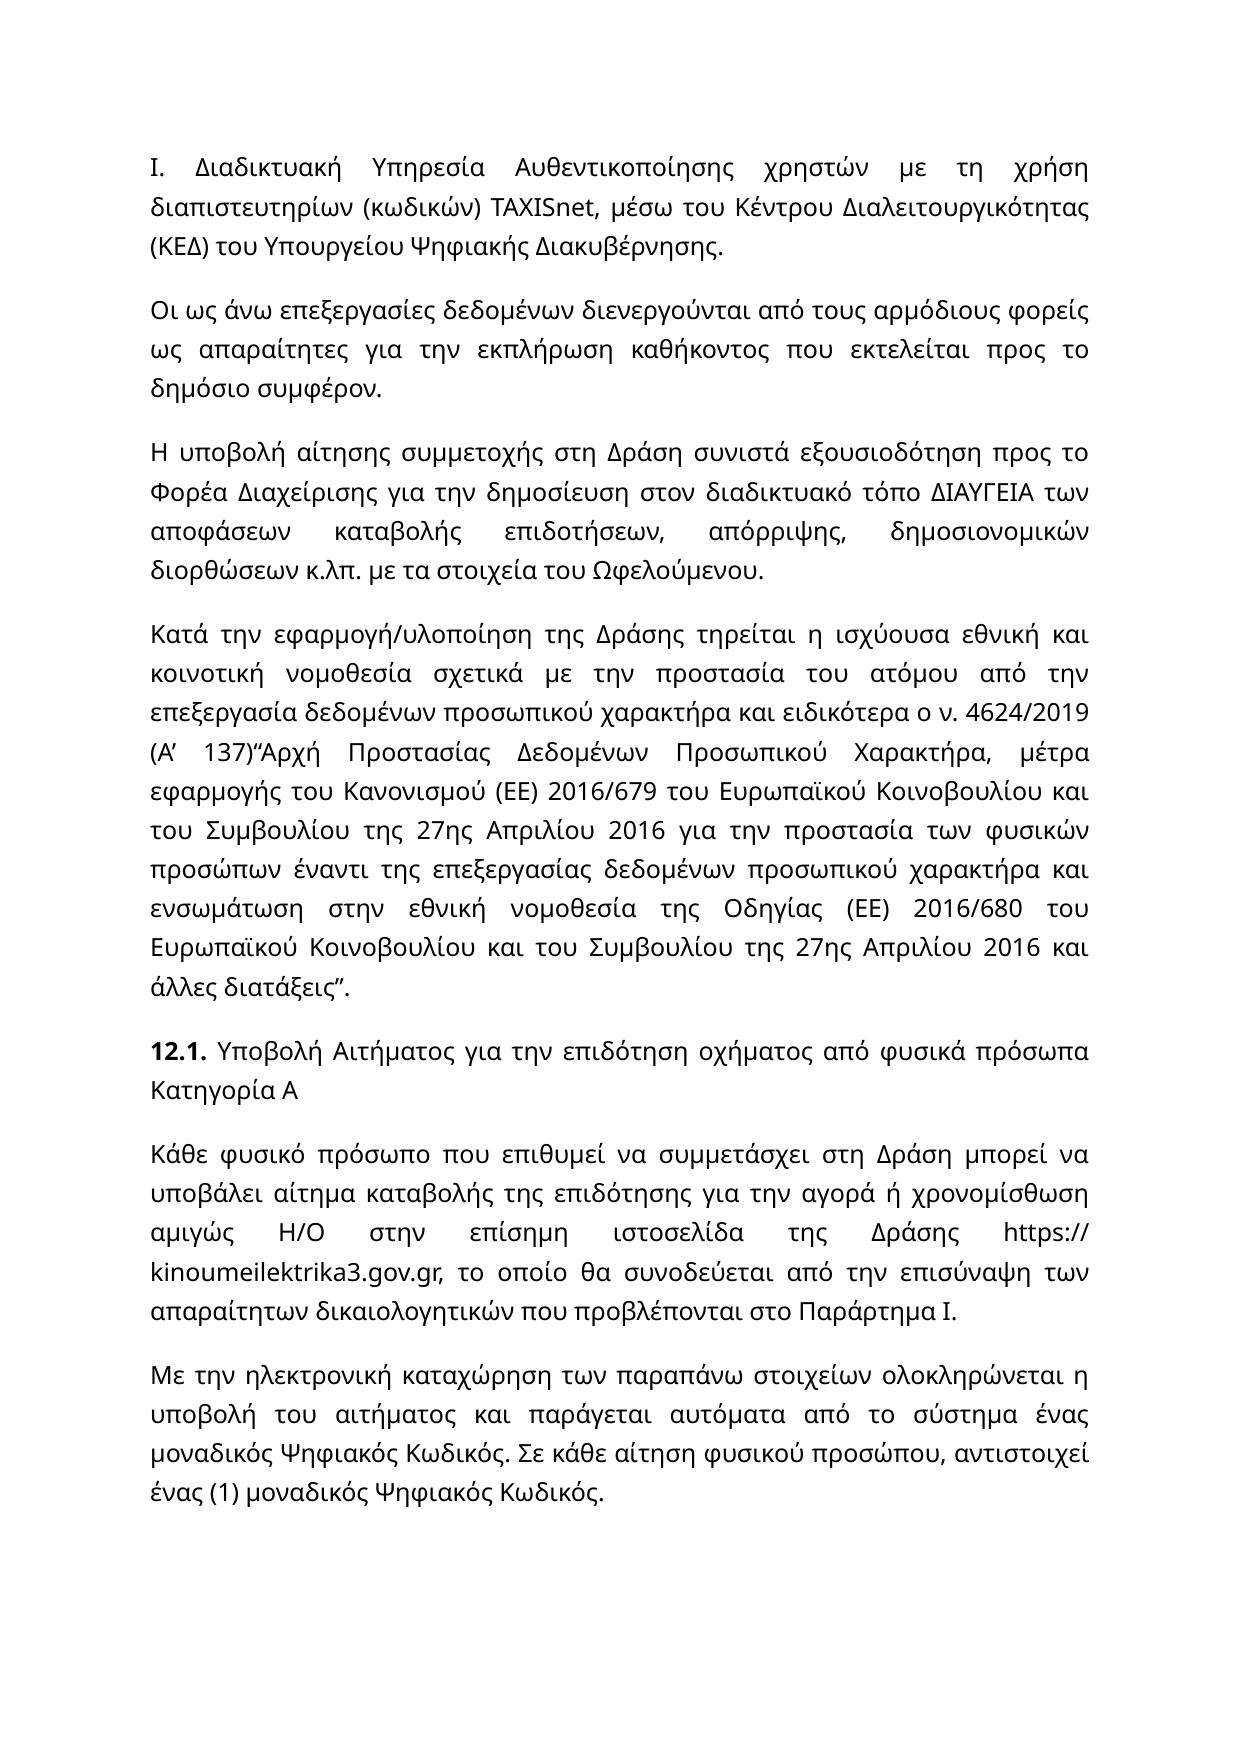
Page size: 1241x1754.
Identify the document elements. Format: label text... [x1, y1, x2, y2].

text Οι ως άνω επεξεργασίες δεδομένων διενεργούνται από τους αρμόδιους φορείς ως απαραίτητες για την εκπλήρωση καθήκοντος που εκτελείται προς το δημόσιο συμφέρον. [150, 292, 1090, 405]
text Με την ηλεκτρονική καταχώρηση των παραπάνω στοιχείων ολοκληρώνεται η υποβολή του αιτήματος και παράγεται αυτόματα από το σύστημα ένας μοναδικός Ψηφιακός Κωδικός. Σε κάθε αίτηση φυσικού προσώπου, αντιστοιχεί ένας (1) μοναδικός Ψηφιακός Κωδικός. [150, 1357, 1090, 1509]
text 12.1. Υποβολή Αιτήματος για την επιδότηση οχήματος από φυσικά πρόσωπα Κατηγορία Α [150, 1033, 1090, 1107]
text Κατά την εφαρμογή/υλοποίηση της Δράσης τηρείται η ισχύουσα εθνική και κοινοτική νομοθεσία σχετικά με την προστασία του ατόμου από την επεξεργασία δεδομένων προσωπικού χαρακτήρα και ειδικότερα ο ν. 4624/2019 (Α’ 137)“Αρχή Προστασίας Δεδομένων Προσωπικού Χαρακτήρα, μέτρα εφαρμογής του Κανονισμού (ΕΕ) 2016/679 του Ευρωπαϊκού Κοινοβουλίου και του Συμβουλίου της 27ης Απριλίου 2016 για την προστασία των φυσικών προσώπων έναντι της επεξεργασίας δεδομένων προσωπικού χαρακτήρα και ενσωμάτωση στην εθνική νομοθεσία της Οδηγίας (ΕΕ) 2016/680 του Ευρωπαϊκού Κοινοβουλίου και του Συμβουλίου της 27ης Απριλίου 2016 και άλλες διατάξεις”. [150, 617, 1090, 1003]
text Κάθε φυσικό πρόσωπο που επιθυμεί να συμμετάσχει στη Δράση μπορεί να υποβάλει αίτημα καταβολής της επιδότησης για την αγορά ή χρονομίσθωση αμιγώς Η/Ο στην επίσημη ιστοσελίδα της Δράσης https:// kinoumeilektrika3.gov.gr, το οποίο θα συνοδεύεται από την επισύναψη των απαραίτητων δικαιολογητικών που προβλέπονται στο Παράρτημα Ι. [150, 1137, 1090, 1327]
text Η υποβολή αίτησης συμμετοχής στη Δράση συνιστά εξουσιοδότηση προς το Φορέα Διαχείρισης για την δημοσίευση στον διαδικτυακό τόπο ΔΙΑΥΓΕΙΑ των αποφάσεων καταβολής επιδοτήσεων, απόρριψης, δημοσιονομικών διορθώσεων κ.λπ. με τα στοιχεία του Ωφελούμενου. [150, 435, 1090, 587]
text Ι. Διαδικτυακή Υπηρεσία Αυθεντικοποίησης χρηστών με τη χρήση διαπιστευτηρίων (κωδικών) TAXISnet, μέσω του Κέντρου Διαλειτουργικότητας (ΚΕΔ) του Υπουργείου Ψηφιακής Διακυβέρνησης. [150, 150, 1090, 262]
